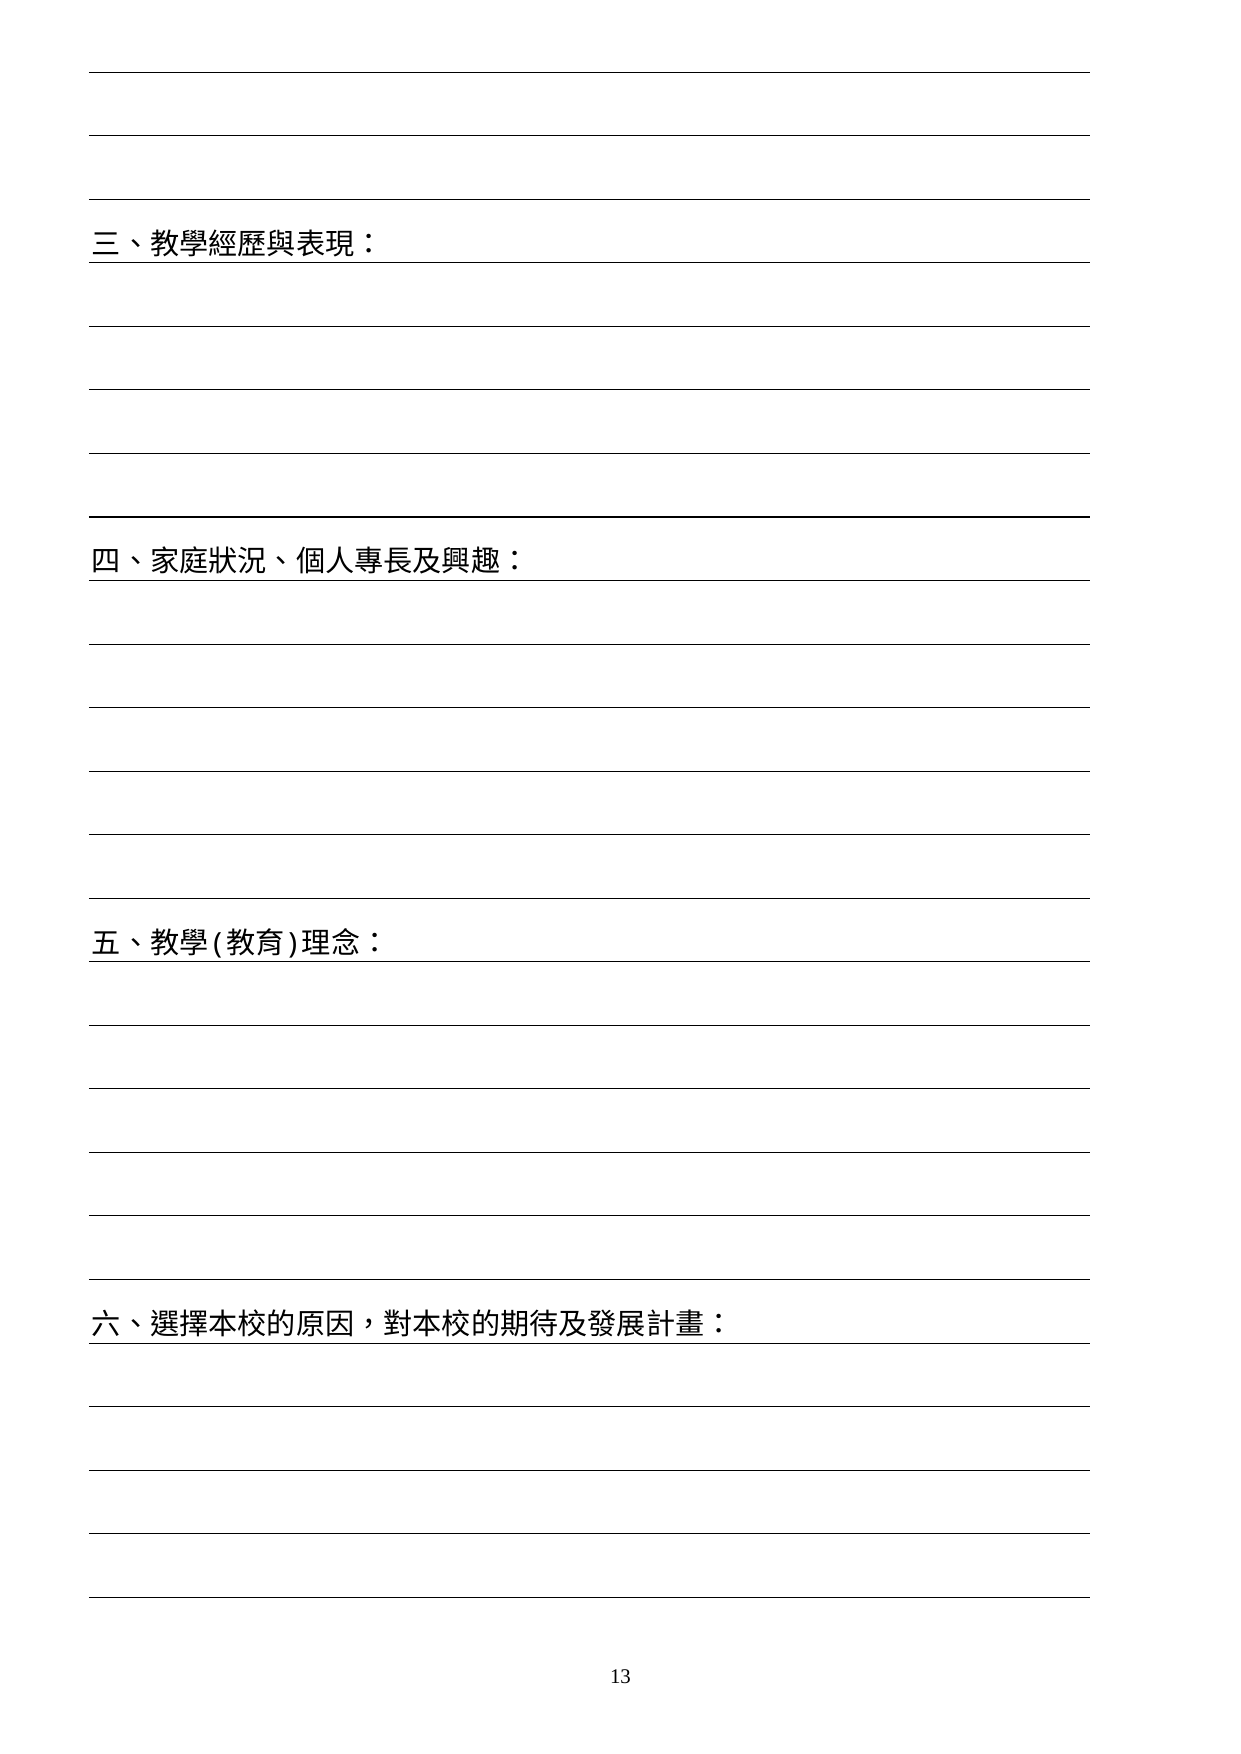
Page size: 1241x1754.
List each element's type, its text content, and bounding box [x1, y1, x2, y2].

table_cell [89, 708, 1089, 771]
table_cell [89, 390, 1089, 453]
table_cell [89, 136, 1089, 199]
table_cell [89, 1471, 1089, 1533]
table_cell [89, 645, 1089, 707]
table_cell [89, 1407, 1089, 1469]
table_cell [89, 835, 1089, 898]
table_cell [89, 1216, 1089, 1279]
table_cell [89, 1344, 1089, 1406]
table_cell [89, 1534, 1089, 1597]
table_cell [89, 263, 1089, 326]
table_cell [89, 581, 1089, 643]
table_cell [89, 1153, 1089, 1215]
table_cell 三、教學經歷與表現： [89, 200, 1089, 262]
table_cell 六、選擇本校的原因，對本校的期待及發展計畫： [89, 1280, 1089, 1342]
table_cell 四、家庭狀況、個人專長及興趣： [89, 518, 1089, 580]
table_cell [89, 1089, 1089, 1152]
table_cell [89, 772, 1089, 834]
table_cell [89, 327, 1089, 389]
table_cell [89, 73, 1089, 135]
table_cell [89, 454, 1089, 516]
table_cell 五、教學(教育)理念： [89, 899, 1089, 961]
table_cell [89, 962, 1089, 1025]
table_cell [89, 1026, 1089, 1088]
